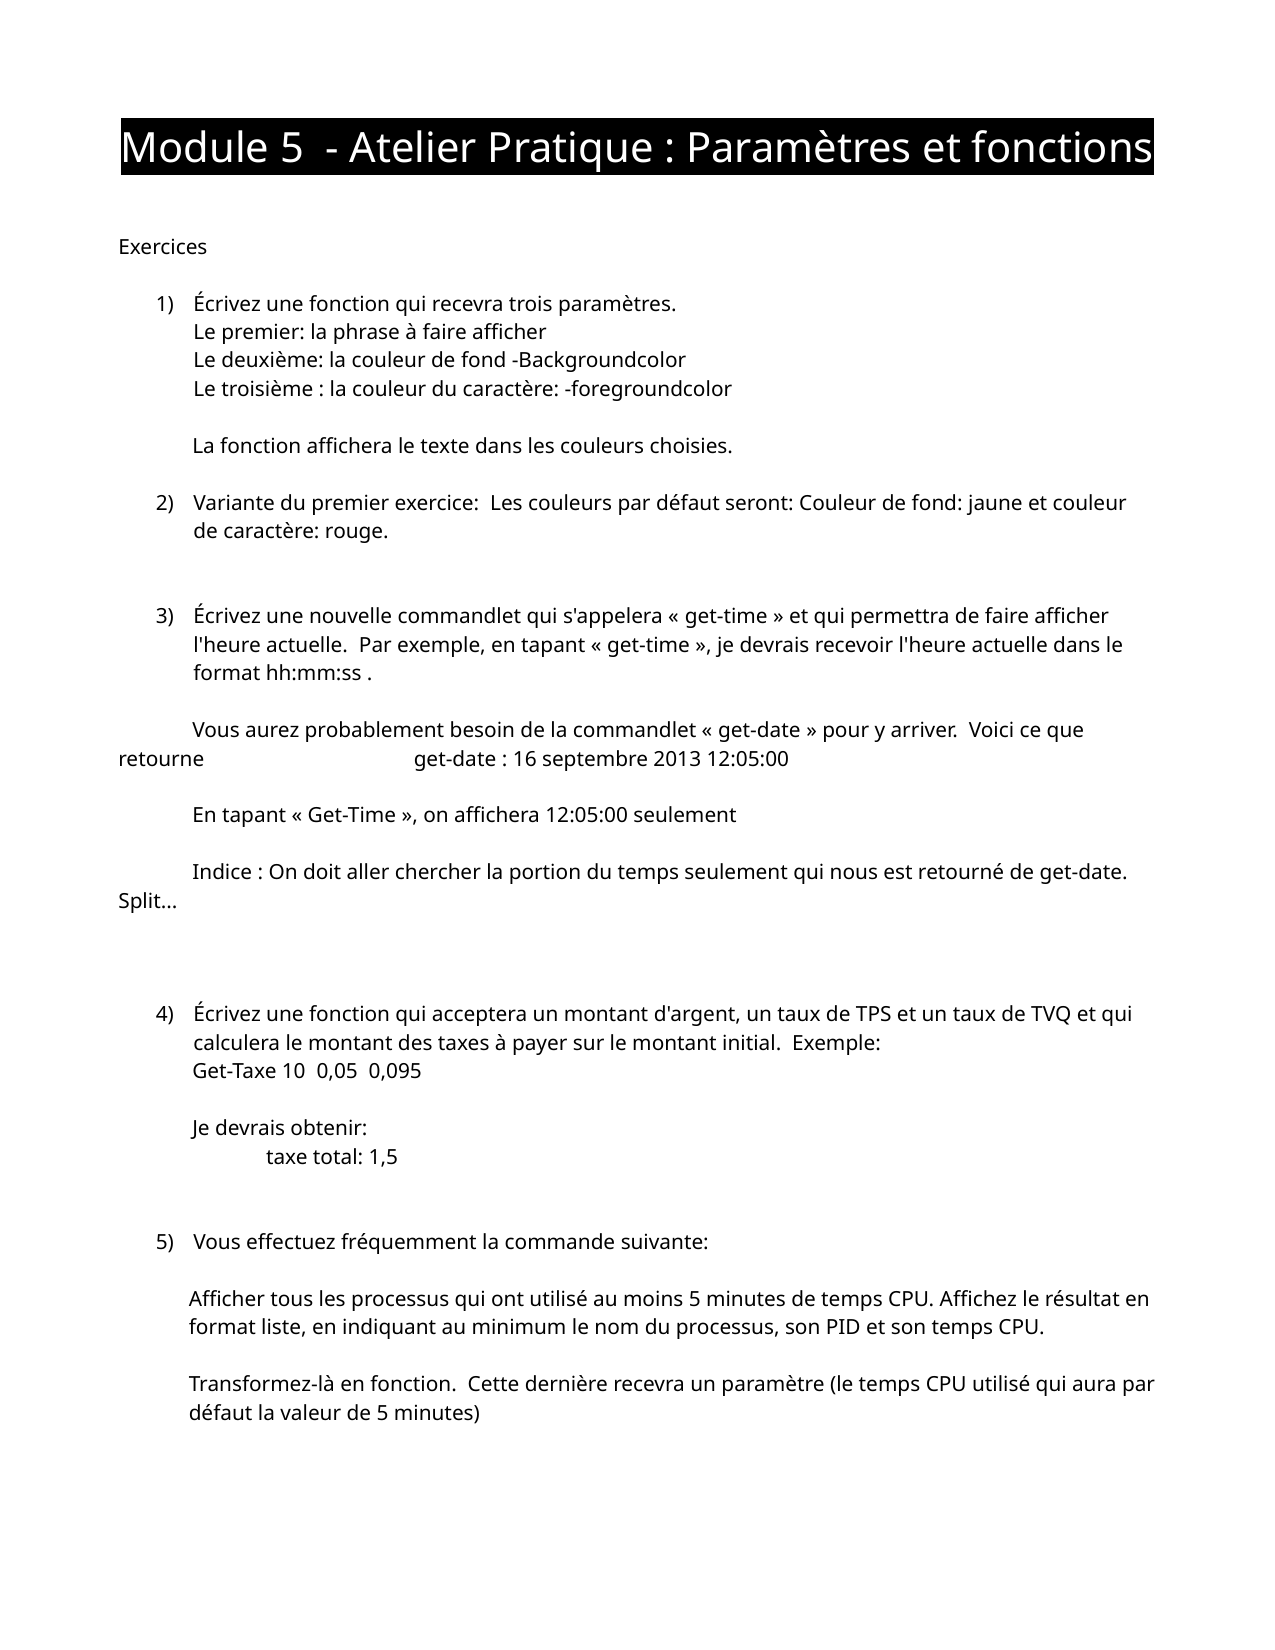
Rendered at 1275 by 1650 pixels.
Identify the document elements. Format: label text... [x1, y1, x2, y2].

text Vous aurez probablement besoin de la commandlet « get-date » pour y arriver. Voici ce que retourne get-date : 16 septembre 2013 12:05:00 [118, 715, 1157, 772]
text Transformez-là en fonction. Cette dernière recevra un paramètre (le temps CPU utilisé qui aura par défaut la valeur de 5 minutes) [188, 1369, 1157, 1426]
text Get-Taxe 10 0,05 0,095 [118, 1056, 1157, 1085]
text Afficher tous les processus qui ont utilisé au moins 5 minutes de temps CPU. Affichez le résultat en format liste, en indiquant au minimum le nom du processus, son PID et son temps CPU. [188, 1284, 1157, 1341]
list Variante du premier exercice: Les couleurs par défaut seront: Couleur de fond: jaune et couleur de caractère: rouge. [156, 488, 1157, 544]
text Module 5 - Atelier Pratique : Paramètres et fonctions [118, 118, 1157, 175]
text Exercices [118, 232, 1157, 260]
text taxe total: 1,5 [118, 1142, 1157, 1170]
text En tapant « Get-Time », on affichera 12:05:00 seulement [118, 801, 1157, 829]
text Je devrais obtenir: [118, 1113, 1157, 1142]
list Écrivez une nouvelle commandlet qui s'appelera « get-time » et qui permettra de faire afficher l'heure actuelle. Par exemple, en tapant « get-time », je devrais recevoir l'heure actuelle dans le format hh:mm:ss . [156, 601, 1157, 687]
list Vous effectuez fréquemment la commande suivante: [156, 1227, 1157, 1256]
text La fonction affichera le texte dans les couleurs choisies. [118, 431, 1157, 459]
list Le premier: la phrase à faire afficher [156, 317, 1157, 346]
list Le deuxième: la couleur de fond -Backgroundcolor [156, 346, 1157, 374]
list Écrivez une fonction qui acceptera un montant d'argent, un taux de TPS et un taux de TVQ et qui calculera le montant des taxes à payer sur le montant initial. Exemple: [156, 999, 1157, 1056]
text Indice : On doit aller chercher la portion du temps seulement qui nous est retourné de get-date. Split... [118, 857, 1157, 914]
list Écrivez une fonction qui recevra trois paramètres. [156, 289, 1157, 317]
list Le troisième : la couleur du caractère: -foregroundcolor [156, 374, 1157, 402]
